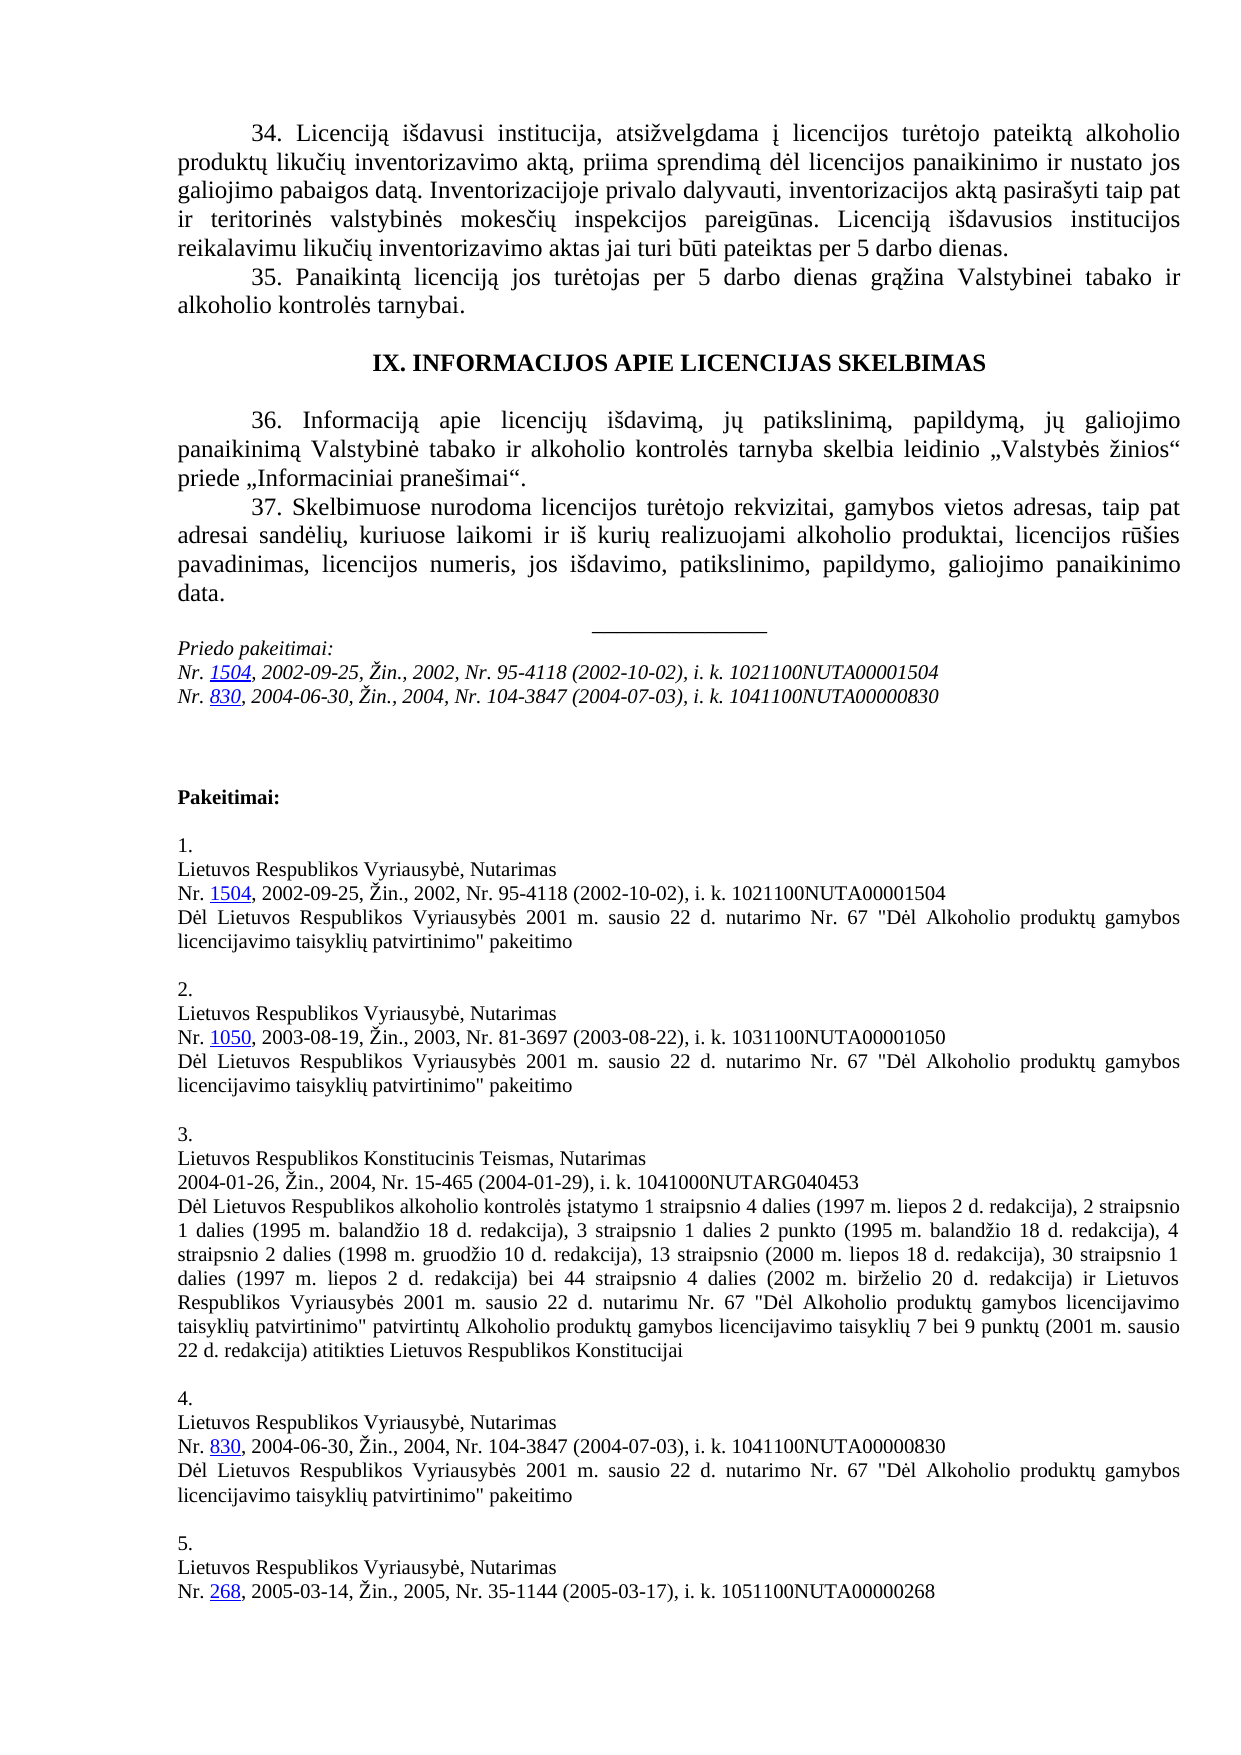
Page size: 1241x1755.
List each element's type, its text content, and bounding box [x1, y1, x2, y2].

text Nr. 1050, 2003-08-19, Žin., 2003, Nr. 81-3697 (2003-08-22), i. k. 1031100NUTA00001050 [177, 1025, 1181, 1049]
text IX. INFORMACIJOS APIE LICENCIJAS SKELBIMAS [177, 348, 1181, 377]
text ______________ [177, 607, 1181, 636]
text 36. Informaciją apie licencijų išdavimą, jų patikslinimą, papildymą, jų galiojimo panaikinimą Valstybinė tabako ir alkoholio kontrolės tarnyba skelbia leidinio „Valstybės žinios“ priede „Informaciniai pranešimai“. [177, 406, 1181, 492]
text Dėl Lietuvos Respublikos Vyriausybės 2001 m. sausio 22 d. nutarimo Nr. 67 "Dėl Alkoholio produktų gamybos licencijavimo taisyklių patvirtinimo" pakeitimo [177, 1458, 1181, 1507]
text Dėl Lietuvos Respublikos Vyriausybės 2001 m. sausio 22 d. nutarimo Nr. 67 "Dėl Alkoholio produktų gamybos licencijavimo taisyklių patvirtinimo" pakeitimo [177, 1049, 1181, 1097]
text 37. Skelbimuose nurodoma licencijos turėtojo rekvizitai, gamybos vietos adresas, taip pat adresai sandėlių, kuriuose laikomi ir iš kurių realizuojami alkoholio produktai, licencijos rūšies pavadinimas, licencijos numeris, jos išdavimo, patikslinimo, papildymo, galiojimo panaikinimo data. [177, 492, 1181, 607]
text Dėl Lietuvos Respublikos alkoholio kontrolės įstatymo 1 straipsnio 4 dalies (1997 m. liepos 2 d. redakcija), 2 straipsnio 1 dalies (1995 m. balandžio 18 d. redakcija), 3 straipsnio 1 dalies 2 punkto (1995 m. balandžio 18 d. redakcija), 4 straipsnio 2 dalies (1998 m. gruodžio 10 d. redakcija), 13 straipsnio (2000 m. liepos 18 d. redakcija), 30 straipsnio 1 dalies (1997 m. liepos 2 d. redakcija) bei 44 straipsnio 4 dalies (2002 m. birželio 20 d. redakcija) ir Lietuvos Respublikos Vyriausybės 2001 m. sausio 22 d. nutarimu Nr. 67 "Dėl Alkoholio produktų gamybos licencijavimo taisyklių patvirtinimo" patvirtintų Alkoholio produktų gamybos licencijavimo taisyklių 7 bei 9 punktų (2001 m. sausio 22 d. redakcija) atitikties Lietuvos Respublikos Konstitucijai [177, 1194, 1181, 1362]
text 4. [177, 1386, 1181, 1410]
text Nr. 1504, 2002-09-25, Žin., 2002, Nr. 95-4118 (2002-10-02), i. k. 1021100NUTA00001504 [177, 881, 1181, 905]
text Lietuvos Respublikos Vyriausybė, Nutarimas [177, 1555, 1181, 1579]
text Nr. 1504, 2002-09-25, Žin., 2002, Nr. 95-4118 (2002-10-02), i. k. 1021100NUTA00001504 [177, 660, 1181, 684]
text Lietuvos Respublikos Konstitucinis Teismas, Nutarimas [177, 1146, 1181, 1170]
text 1. [177, 833, 1181, 857]
text 34. Licenciją išdavusi institucija, atsižvelgdama į licencijos turėtojo pateiktą alkoholio produktų likučių inventorizavimo aktą, priima sprendimą dėl licencijos panaikinimo ir nustato jos galiojimo pabaigos datą. Inventorizacijoje privalo dalyvauti, inventorizacijos aktą pasirašyti taip pat ir teritorinės valstybinės mokesčių inspekcijos pareigūnas. Licenciją išdavusios institucijos reikalavimu likučių inventorizavimo aktas jai turi būti pateiktas per 5 darbo dienas. [177, 118, 1181, 262]
text Pakeitimai: [177, 785, 1181, 809]
text Nr. 830, 2004-06-30, Žin., 2004, Nr. 104-3847 (2004-07-03), i. k. 1041100NUTA00000830 [177, 684, 1181, 708]
text Dėl Lietuvos Respublikos Vyriausybės 2001 m. sausio 22 d. nutarimo Nr. 67 "Dėl Alkoholio produktų gamybos licencijavimo taisyklių patvirtinimo" pakeitimo [177, 905, 1181, 953]
text Lietuvos Respublikos Vyriausybė, Nutarimas [177, 857, 1181, 881]
text Lietuvos Respublikos Vyriausybė, Nutarimas [177, 1001, 1181, 1025]
text Lietuvos Respublikos Vyriausybė, Nutarimas [177, 1410, 1181, 1434]
text 2. [177, 977, 1181, 1001]
text 2004-01-26, Žin., 2004, Nr. 15-465 (2004-01-29), i. k. 1041000NUTARG040453 [177, 1170, 1181, 1194]
text Nr. 830, 2004-06-30, Žin., 2004, Nr. 104-3847 (2004-07-03), i. k. 1041100NUTA00000830 [177, 1434, 1181, 1458]
text Priedo pakeitimai: [177, 636, 1181, 660]
text 35. Panaikintą licenciją jos turėtojas per 5 darbo dienas grąžina Valstybinei tabako ir alkoholio kontrolės tarnybai. [177, 262, 1181, 319]
text 5. [177, 1531, 1181, 1555]
text 3. [177, 1122, 1181, 1146]
text Nr. 268, 2005-03-14, Žin., 2005, Nr. 35-1144 (2005-03-17), i. k. 1051100NUTA00000268 [177, 1579, 1181, 1603]
